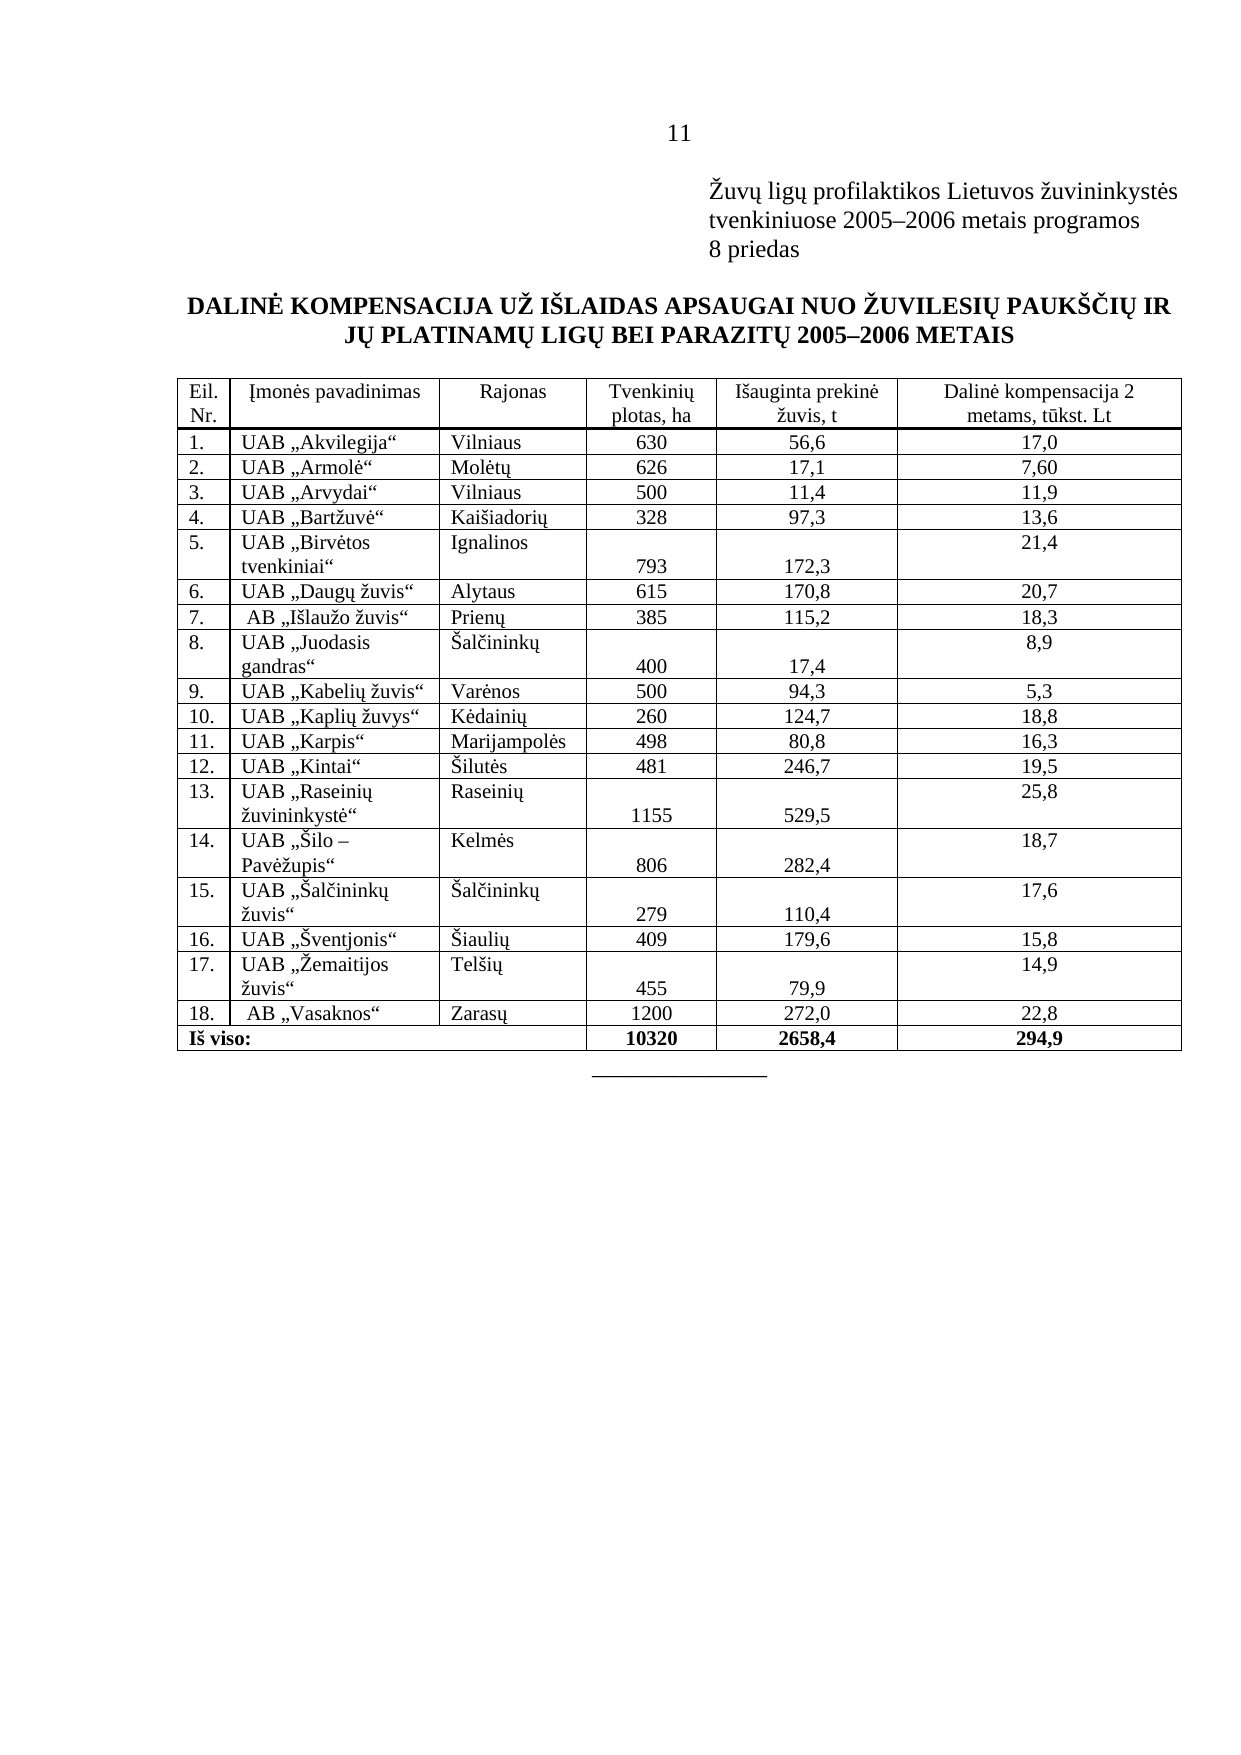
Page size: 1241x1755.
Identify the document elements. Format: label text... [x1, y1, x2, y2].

table_header Rajonas [440, 379, 586, 427]
table_cell UAB „Karpis“ [231, 729, 439, 753]
table_cell 124,7 [717, 704, 897, 728]
table_cell 15,8 [898, 927, 1181, 951]
table_cell 1200 [587, 1001, 716, 1025]
table_cell 260 [587, 704, 716, 728]
table_cell UAB „Kintai“ [231, 754, 439, 778]
table_cell UAB „Bartžuvė“ [231, 505, 439, 529]
table_cell 793 [587, 530, 716, 578]
table_cell Šalčininkų [440, 878, 586, 926]
table_cell 7,60 [898, 455, 1181, 479]
table_cell Zarasų [440, 1001, 586, 1025]
table_cell 22,8 [898, 1001, 1181, 1025]
table_cell 80,8 [717, 729, 897, 753]
table_cell 529,5 [717, 779, 897, 827]
table_cell 97,3 [717, 505, 897, 529]
table_cell 115,2 [717, 605, 897, 629]
table_cell Vilniaus [440, 480, 586, 504]
table_cell Vilniaus [440, 430, 586, 454]
table_cell 18. [178, 1001, 229, 1025]
table_cell 21,4 [898, 530, 1181, 578]
table_cell 246,7 [717, 754, 897, 778]
table_cell 14,9 [898, 952, 1181, 1000]
table_cell Telšių [440, 952, 586, 1000]
table_cell UAB „Daugų žuvis“ [231, 580, 439, 603]
table_cell UAB „Šventjonis“ [231, 927, 439, 951]
table_cell UAB „Juodasis gandras“ [231, 630, 439, 678]
table_cell UAB „Kaplių žuvys“ [231, 704, 439, 728]
table_cell 2658,4 [717, 1026, 897, 1050]
table_cell 14. [178, 829, 229, 877]
table_cell 400 [587, 630, 716, 678]
table_cell 20,7 [898, 580, 1181, 603]
table_cell UAB „Akvilegija“ [231, 430, 439, 454]
table_cell 12. [178, 754, 229, 778]
text ______________ [177, 1051, 1181, 1080]
table_cell 5,3 [898, 679, 1181, 703]
table_cell AB „Išlaužo žuvis“ [231, 605, 439, 629]
table_cell 16. [178, 927, 229, 951]
table_cell 385 [587, 605, 716, 629]
table_cell 16,3 [898, 729, 1181, 753]
table_cell UAB „Šilo – Pavėžupis“ [231, 829, 439, 877]
table_cell 8. [178, 630, 229, 678]
table_cell Varėnos [440, 679, 586, 703]
table_cell UAB „Žemaitijos žuvis“ [231, 952, 439, 1000]
table_cell Iš viso: [178, 1026, 586, 1050]
table_cell Šilutės [440, 754, 586, 778]
table_header Išauginta prekinė žuvis, t [717, 379, 897, 427]
table_cell 328 [587, 505, 716, 529]
table_cell 18,8 [898, 704, 1181, 728]
table_cell 294,9 [898, 1026, 1181, 1050]
table_cell Šiaulių [440, 927, 586, 951]
table_cell UAB „Arvydai“ [231, 480, 439, 504]
table_header Eil. Nr. [178, 379, 229, 427]
table_cell 17. [178, 952, 229, 1000]
text DALINĖ KOMPENSACIJA UŽ IŠLAIDAS APSAUGAI NUO ŽUVILESIŲ PAUKŠČIŲ IR JŲ PLATINAMŲ LIGŲ BEI PARAZITŲ 2005–2006 METAIS [177, 291, 1181, 349]
table_cell 1. [178, 430, 229, 454]
table_cell 282,4 [717, 829, 897, 877]
table_header Tvenkinių plotas, ha [587, 379, 716, 427]
table_cell 4. [178, 505, 229, 529]
table_cell 279 [587, 878, 716, 926]
table_cell 455 [587, 952, 716, 1000]
table_cell UAB „Šalčininkų žuvis“ [231, 878, 439, 926]
table_cell 15. [178, 878, 229, 926]
table_cell 94,3 [717, 679, 897, 703]
table_cell Raseinių [440, 779, 586, 827]
table_cell 10. [178, 704, 229, 728]
table_cell 18,3 [898, 605, 1181, 629]
table_cell AB „Vasaknos“ [231, 1001, 439, 1025]
table_cell 172,3 [717, 530, 897, 578]
table_cell Šalčininkų [440, 630, 586, 678]
table_cell 11,4 [717, 480, 897, 504]
table_cell 7. [178, 605, 229, 629]
table_cell 1155 [587, 779, 716, 827]
table_header Įmonės pavadinimas [231, 379, 439, 427]
table_cell UAB „Armolė“ [231, 455, 439, 479]
text Žuvų ligų profilaktikos Lietuvos žuvininkystės tvenkiniuose 2005–2006 metais programos [709, 176, 1181, 234]
table_cell 110,4 [717, 878, 897, 926]
table_cell Kelmės [440, 829, 586, 877]
table_cell 626 [587, 455, 716, 479]
table_cell UAB „Kabelių žuvis“ [231, 679, 439, 703]
table_cell 13,6 [898, 505, 1181, 529]
table_cell 17,4 [717, 630, 897, 678]
table_cell Marijampolės [440, 729, 586, 753]
table_cell 56,6 [717, 430, 897, 454]
table_cell 79,9 [717, 952, 897, 1000]
table_cell 6. [178, 580, 229, 603]
table_cell 2. [178, 455, 229, 479]
table_cell 17,1 [717, 455, 897, 479]
text 8 priedas [177, 234, 1181, 263]
table_cell 19,5 [898, 754, 1181, 778]
table_cell Alytaus [440, 580, 586, 603]
table_cell 481 [587, 754, 716, 778]
table_cell 11. [178, 729, 229, 753]
table_cell 409 [587, 927, 716, 951]
table_cell 17,0 [898, 430, 1181, 454]
table_cell UAB „Raseinių žuvininkystė“ [231, 779, 439, 827]
table_cell 498 [587, 729, 716, 753]
table_cell 179,6 [717, 927, 897, 951]
table_cell 500 [587, 480, 716, 504]
table_cell Kėdainių [440, 704, 586, 728]
table_cell 9. [178, 679, 229, 703]
table_cell 10320 [587, 1026, 716, 1050]
table_cell UAB „Birvėtos tvenkiniai“ [231, 530, 439, 578]
table_cell 615 [587, 580, 716, 603]
table_cell Kaišiadorių [440, 505, 586, 529]
table_cell 18,7 [898, 829, 1181, 877]
table_cell Ignalinos [440, 530, 586, 578]
table_cell 630 [587, 430, 716, 454]
table_header Dalinė kompensacija 2 metams, tūkst. Lt [898, 379, 1181, 427]
table_cell 5. [178, 530, 229, 578]
table_cell 170,8 [717, 580, 897, 603]
table_cell 8,9 [898, 630, 1181, 678]
table_cell 500 [587, 679, 716, 703]
table_cell 17,6 [898, 878, 1181, 926]
table_cell 272,0 [717, 1001, 897, 1025]
table_cell 11,9 [898, 480, 1181, 504]
table_cell 13. [178, 779, 229, 827]
table_cell Prienų [440, 605, 586, 629]
table_cell 3. [178, 480, 229, 504]
table_cell Molėtų [440, 455, 586, 479]
table_cell 25,8 [898, 779, 1181, 827]
table_cell 806 [587, 829, 716, 877]
